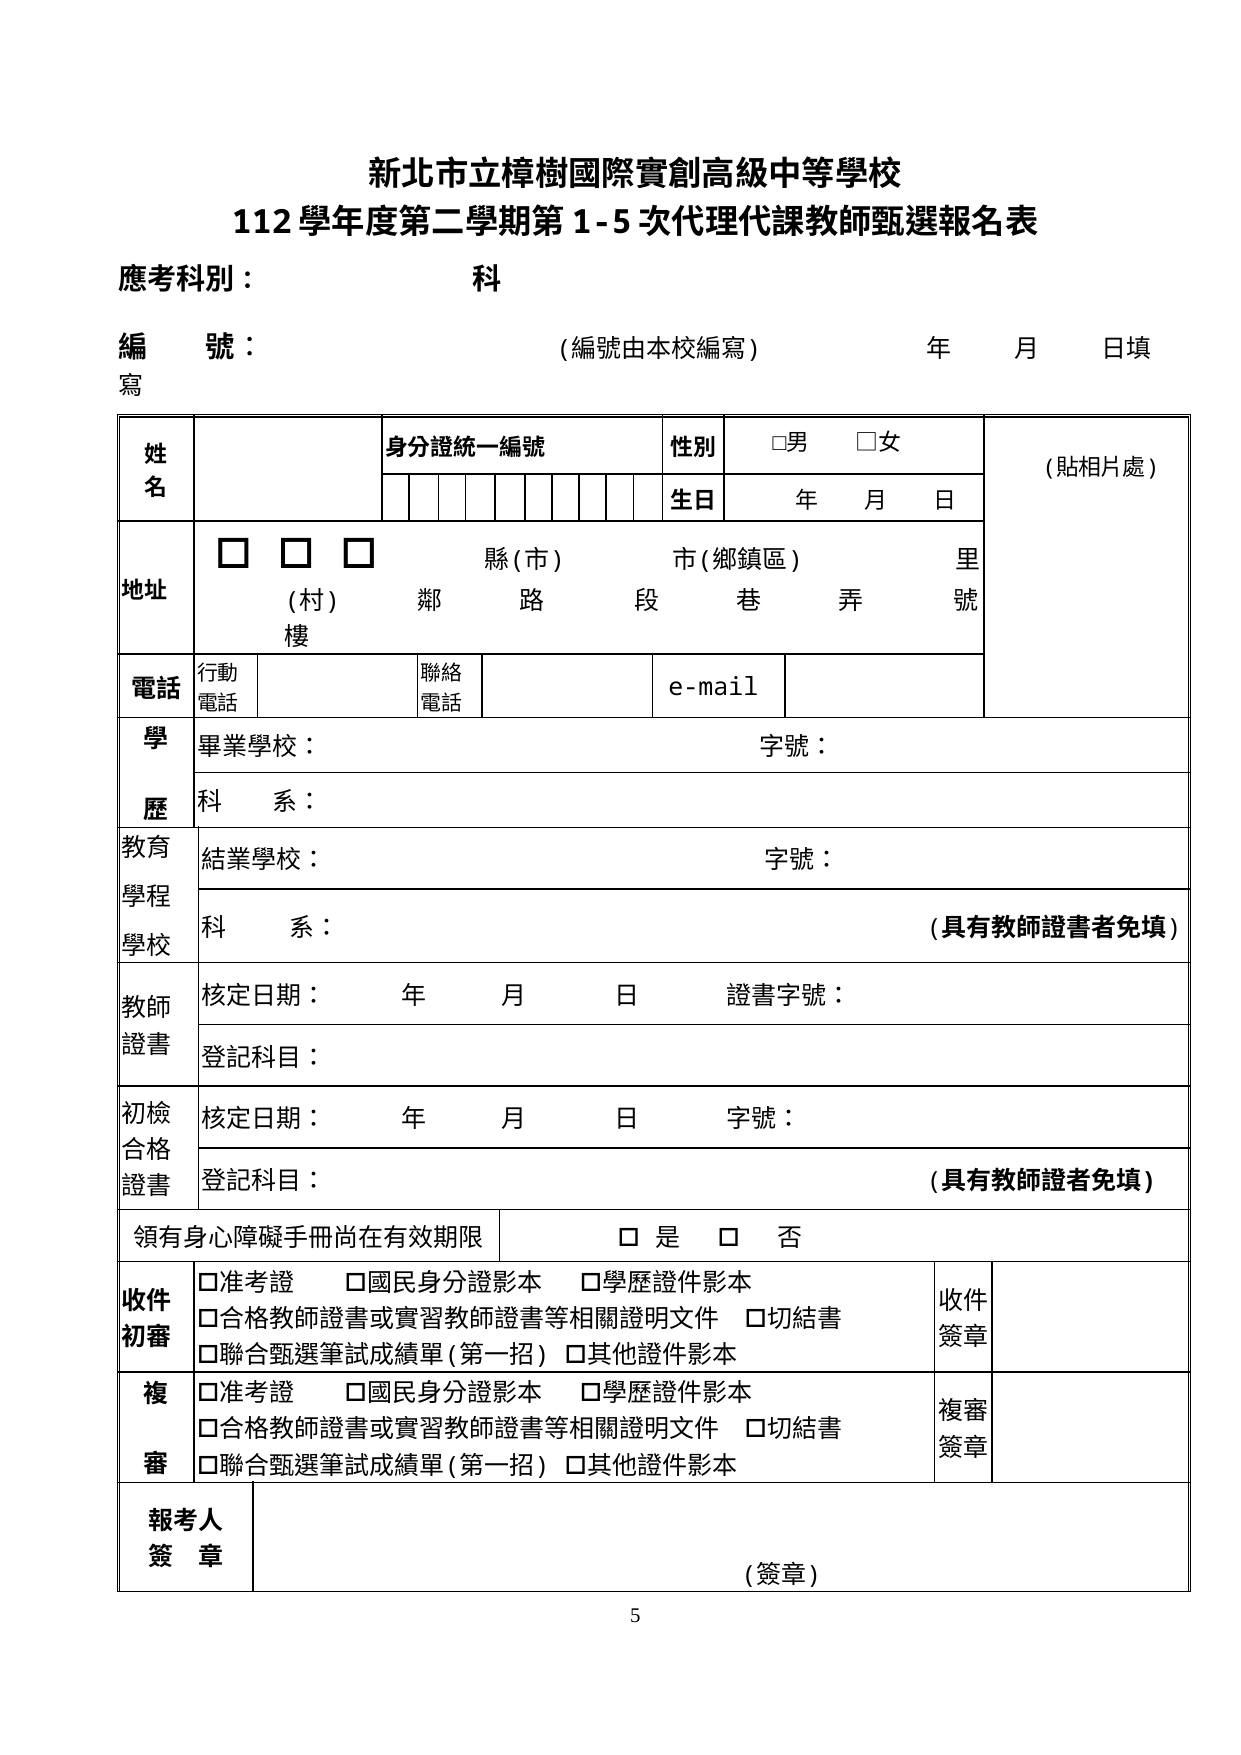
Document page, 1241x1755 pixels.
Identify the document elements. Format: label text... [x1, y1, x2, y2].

table_cell [553, 475, 578, 520]
table_header 身分證統一編號 [383, 418, 662, 473]
table_header 性別 [663, 418, 723, 473]
table_cell (簽章) [254, 1483, 1188, 1591]
table_cell [580, 475, 605, 520]
table_cell [383, 475, 408, 520]
table_header □男 □女 [725, 418, 983, 473]
table_cell [466, 475, 494, 520]
table_cell 准考證 國民身分證影本 學歷證件影本 合格教師證書或實習教師證書等相關證明文件 切結書 聯合甄選筆試成績單(第一招) 其他證件影本 [195, 1373, 934, 1481]
table_cell 核定日期： 年 月 日 證書字號： [199, 963, 1188, 1023]
table_cell 科 系： [195, 773, 1188, 826]
table_cell 收件 簽章 [935, 1262, 991, 1371]
table_cell 學 歷 [120, 718, 193, 826]
table_cell 畢業學校： 字號： [195, 718, 1188, 771]
table_cell [993, 1262, 1188, 1371]
table_cell [634, 475, 662, 520]
table_cell 教育 學程 學校 [120, 828, 198, 962]
table_cell [439, 475, 465, 520]
table_cell 核定日期： 年 月 日 字號： [199, 1087, 1188, 1147]
table_cell 報考人 簽 章 [120, 1483, 252, 1591]
table_cell [993, 1373, 1188, 1481]
table_cell  是  否 [500, 1210, 1188, 1261]
text 112學年度第二學期第1-5次代理代課教師甄選報名表 [118, 195, 1152, 243]
table_cell [410, 475, 438, 520]
table_cell 行動電話 [195, 655, 257, 716]
text 新北市立樟樹國際實創高級中等學校 [118, 147, 1152, 195]
table_cell 電話 [120, 655, 193, 716]
table_cell [607, 475, 633, 520]
table_cell 年 月 日 [725, 475, 983, 520]
table_cell e-mail [653, 655, 784, 716]
table_cell 領有身心障礙手冊尚在有效期限 [120, 1210, 499, 1261]
table_cell 複審 簽章 [935, 1373, 991, 1481]
table_cell 生日 [663, 475, 723, 520]
table_header [195, 418, 381, 520]
text 編 號： (編號由本校編寫) 年 月 日填寫 [118, 323, 1152, 402]
table_cell 收件 初審 [120, 1262, 193, 1371]
table_cell [258, 655, 417, 716]
table_cell 教師 證書 [120, 963, 198, 1085]
table_cell    縣(市) 市(鄉鎮區) 里(村) 鄰 路 段 巷 弄 號 樓 [195, 522, 983, 653]
table_header (貼相片處) [985, 418, 1188, 716]
table_cell 准考證 國民身分證影本 學歷證件影本 合格教師證書或實習教師證書等相關證明文件 切結書 聯合甄選筆試成績單(第一招) 其他證件影本 [195, 1262, 934, 1371]
table_cell 科 系： (具有教師證書者免填) [199, 890, 1188, 962]
table_cell [526, 475, 551, 520]
table_cell 結業學校： 字號： [199, 828, 1188, 888]
table_cell 地址 [120, 522, 193, 653]
table_header 姓 名 [120, 418, 193, 520]
table_cell [786, 655, 983, 716]
table_cell 初檢合格證書 [120, 1087, 198, 1209]
table_cell [483, 655, 652, 716]
table_cell [496, 475, 524, 520]
table_cell 登記科目： [199, 1025, 1188, 1085]
table_cell 登記科目： (具有教師證者免填) [199, 1149, 1188, 1209]
table_cell 複 審 [120, 1373, 193, 1481]
table_cell 聯絡電話 [418, 655, 481, 716]
text 應考科別： 科 [118, 256, 1152, 298]
